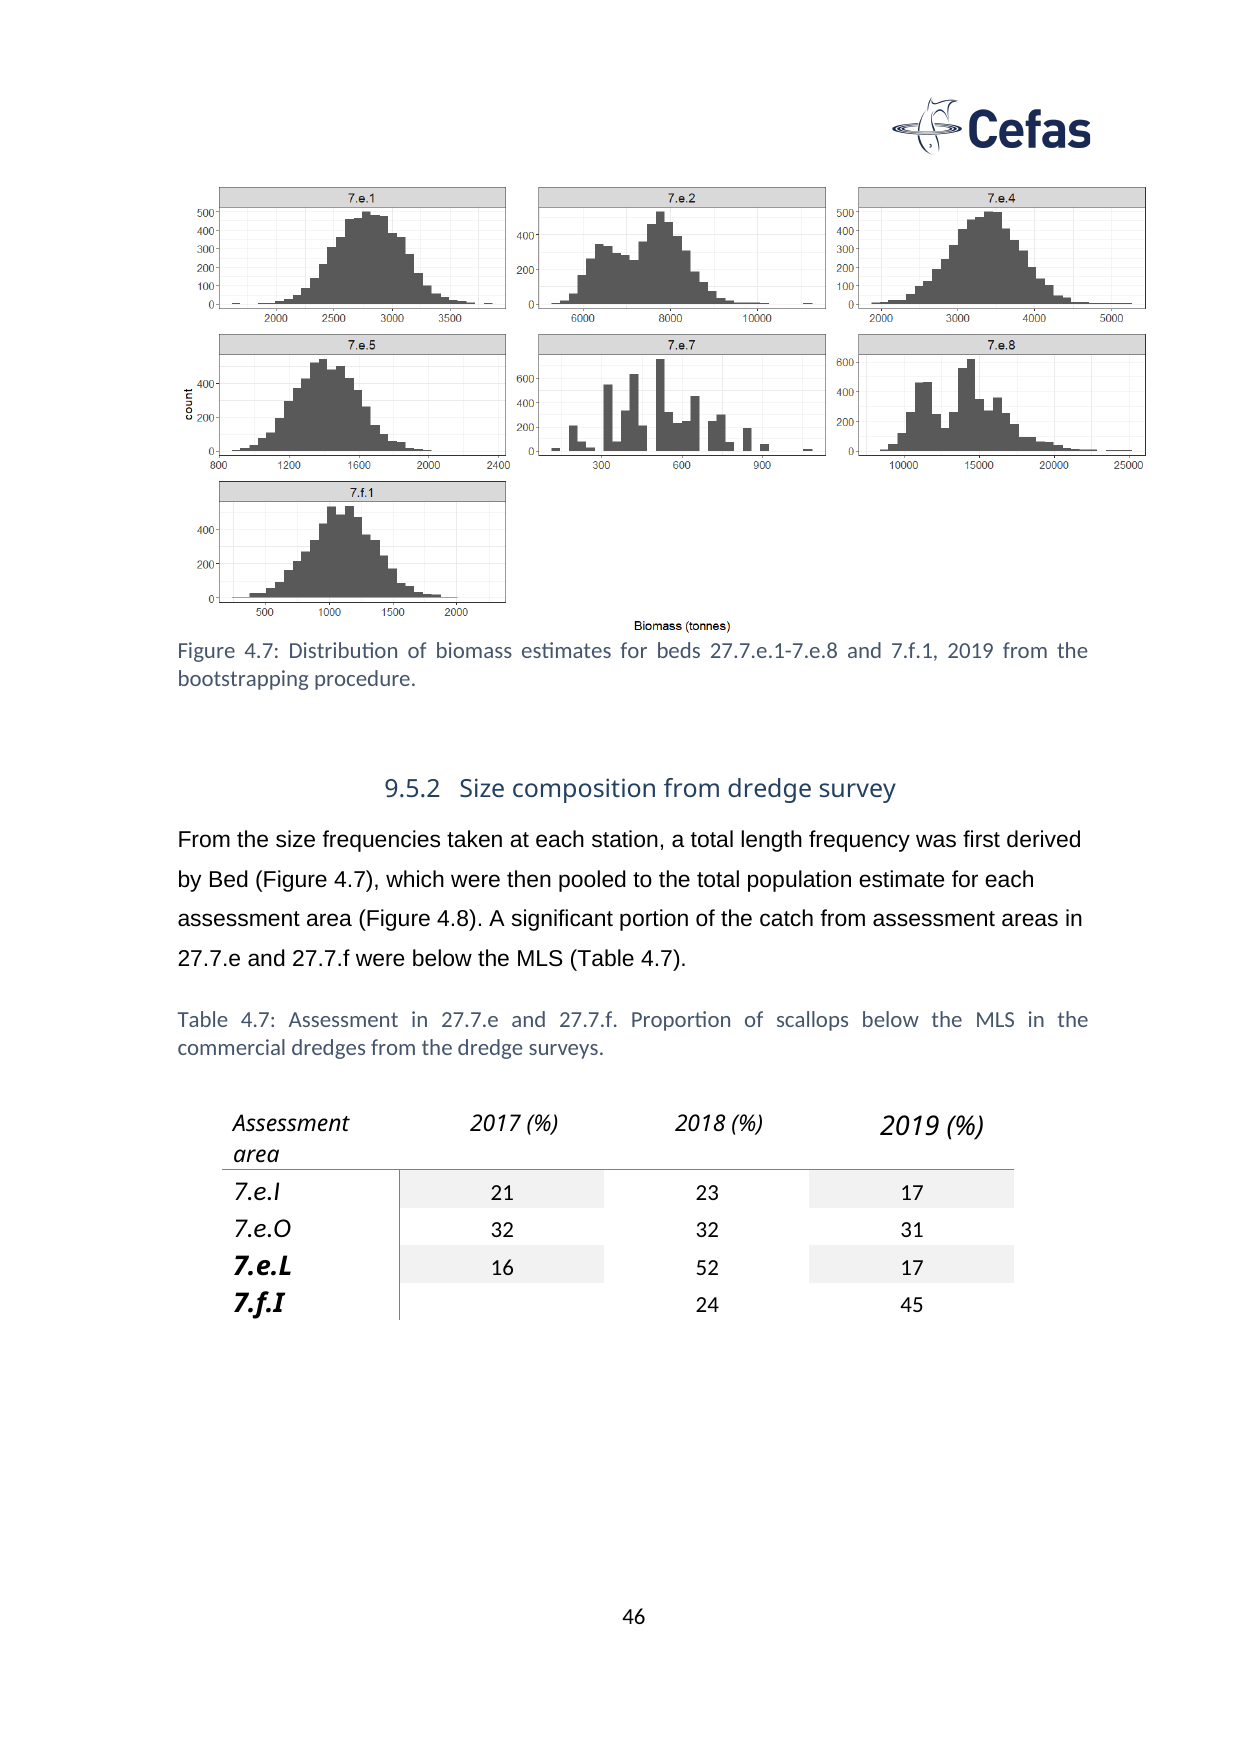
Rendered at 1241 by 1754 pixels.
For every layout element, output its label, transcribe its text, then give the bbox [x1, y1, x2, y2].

table_cell 17 [809, 1170, 1014, 1208]
table_cell 32 [400, 1208, 604, 1245]
table_cell 24 [605, 1283, 809, 1320]
table_cell 21 [400, 1170, 604, 1208]
table_cell 16 [400, 1245, 604, 1283]
table_header 2017 (%) [400, 1082, 604, 1169]
text From the size frequencies taken at each station, a total length frequency was first derived by Bed (Figure 4.7), which were then pooled to the total population estimate for each assessment area (Figure 4.8). A significant portion of the catch from assessment areas in 27.7.e and 27.7.f were below the MLS (Table 4.7). [177, 826, 1090, 971]
table_header 2019 (%) [809, 1082, 1014, 1169]
table_header 2018 (%) [605, 1082, 809, 1169]
table_cell 7.f.I [222, 1283, 399, 1320]
table_cell 52 [605, 1245, 809, 1283]
text Table 4.7: Assessment in 27.7.e and 27.7.f. Proportion of scallops below the MLS in the commercial dredges from the dredge surveys. [177, 1005, 1090, 1061]
subtitle Size composition from dredge survey [384, 770, 1090, 804]
text Figure 4.7: Distribution of biomass estimates for beds 27.7.e.1-7.e.8 and 7.f.1, 2019 from the bootstrapping procedure. [177, 637, 1090, 692]
table_cell 7.e.L [222, 1245, 399, 1283]
table_cell 31 [809, 1208, 1014, 1245]
table_cell 23 [605, 1170, 809, 1208]
table_cell [400, 1283, 604, 1320]
table_cell 32 [605, 1208, 809, 1245]
table_cell 7.e.I [222, 1170, 399, 1208]
table_cell 17 [809, 1245, 1014, 1283]
table_header Assessment area [222, 1082, 399, 1169]
table_cell 7.e.O [222, 1208, 399, 1245]
table_cell 45 [809, 1283, 1014, 1320]
